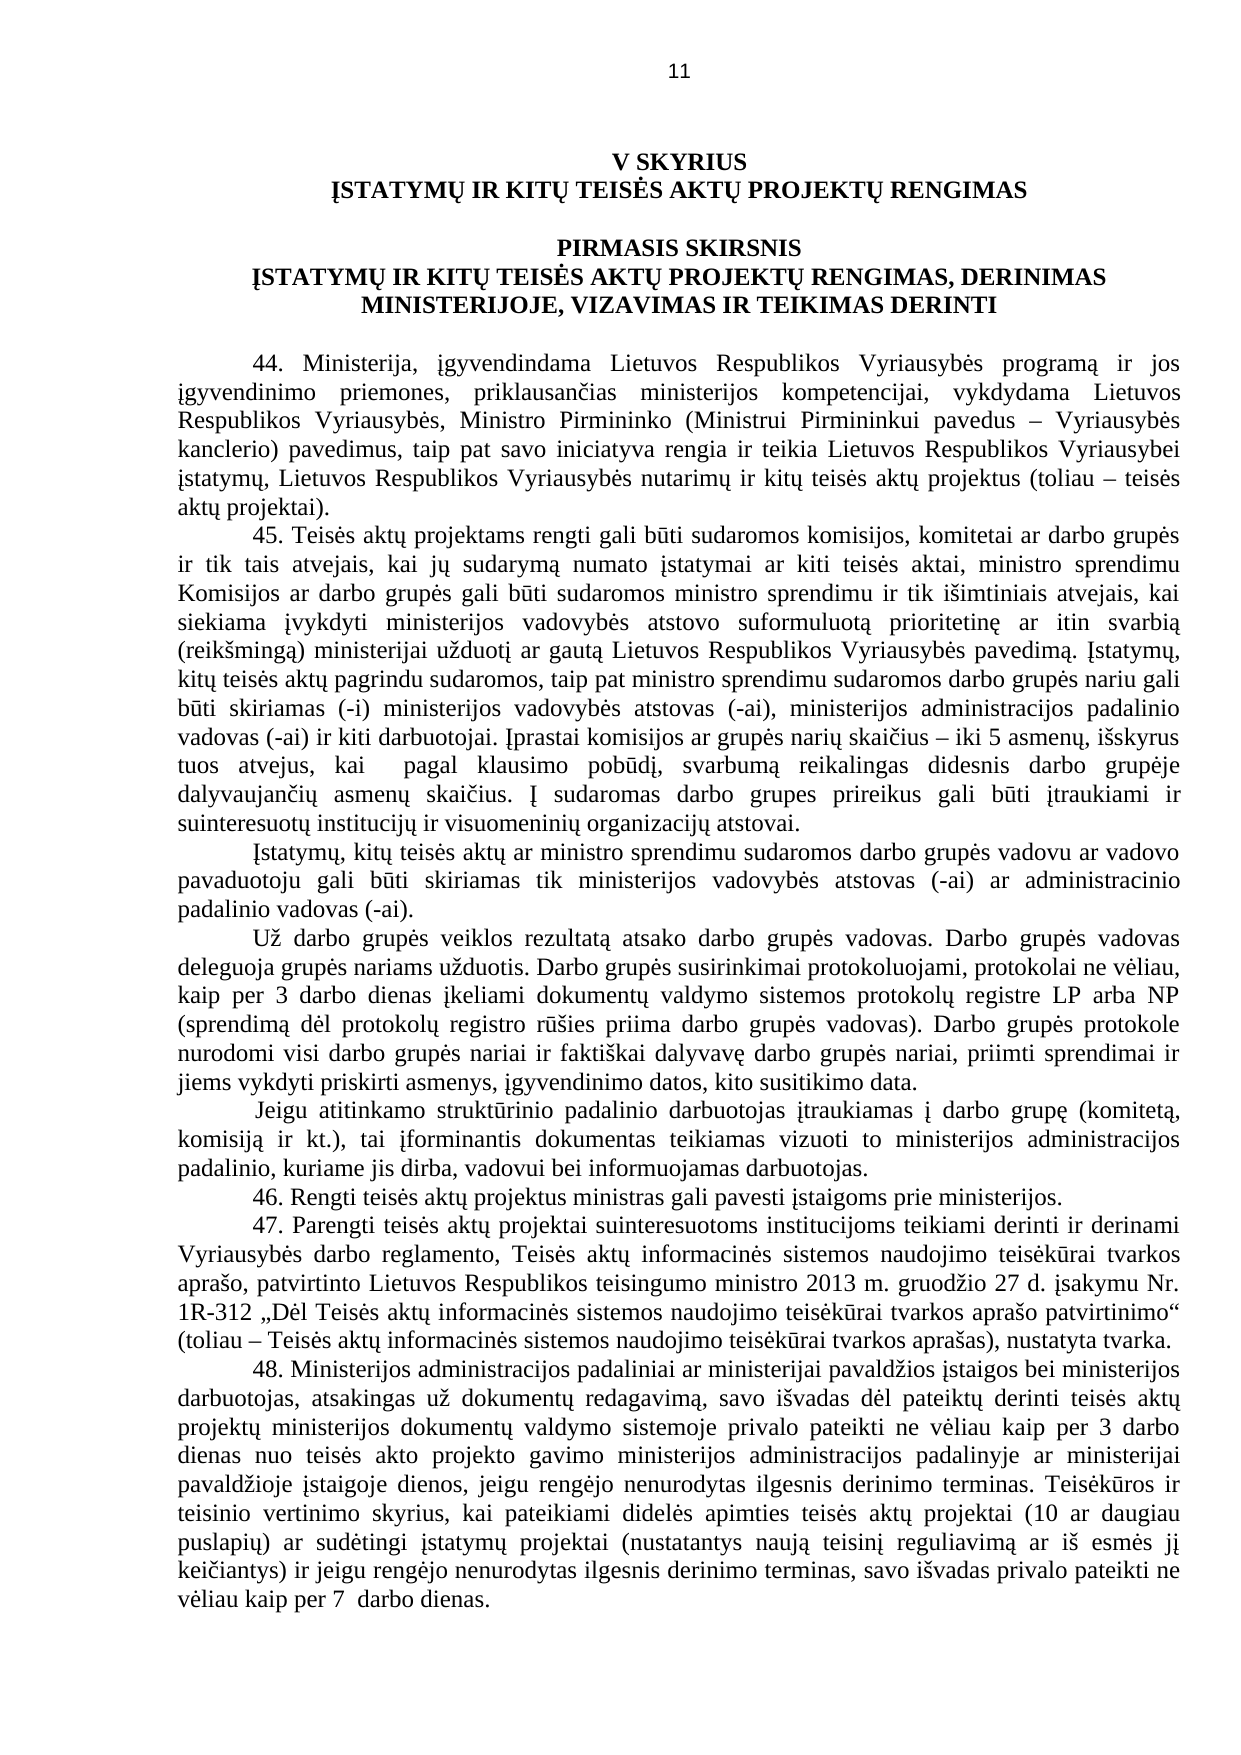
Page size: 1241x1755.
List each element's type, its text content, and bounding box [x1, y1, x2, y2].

text 47. Parengti teisės aktų projektai suinteresuotoms institucijoms teikiami derinti ir derinami Vyriausybės darbo reglamento, Teisės aktų informacinės sistemos naudojimo teisėkūrai tvarkos aprašo, patvirtinto Lietuvos Respublikos teisingumo ministro 2013 m. gruodžio 27 d. įsakymu Nr. 1R-312 „Dėl Teisės aktų informacinės sistemos naudojimo teisėkūrai tvarkos aprašo patvirtinimo“ (toliau – Teisės aktų informacinės sistemos naudojimo teisėkūrai tvarkos aprašas), nustatyta tvarka. [177, 1211, 1181, 1354]
text PIRMASIS SKIRSNIS [177, 233, 1181, 262]
text 44. Ministerija, įgyvendindama Lietuvos Respublikos Vyriausybės programą ir jos įgyvendinimo priemones, priklausančias ministerijos kompetencijai, vykdydama Lietuvos Respublikos Vyriausybės, Ministro Pirmininko (Ministrui Pirmininkui pavedus – Vyriausybės kanclerio) pavedimus, taip pat savo iniciatyva rengia ir teikia Lietuvos Respublikos Vyriausybei įstatymų, Lietuvos Respublikos Vyriausybės nutarimų ir kitų teisės aktų projektus (toliau – teisės aktų projektai). [177, 348, 1181, 521]
text V SKYRIUS [177, 147, 1181, 176]
text 46. Rengti teisės aktų projektus ministras gali pavesti įstaigoms prie ministerijos. [177, 1182, 1181, 1211]
text Už darbo grupės veiklos rezultatą atsako darbo grupės vadovas. Darbo grupės vadovas deleguoja grupės nariams užduotis. Darbo grupės susirinkimai protokoluojami, protokolai ne vėliau, kaip per 3 darbo dienas įkeliami dokumentų valdymo sistemos protokolų registre LP arba NP (sprendimą dėl protokolų registro rūšies priima darbo grupės vadovas). Darbo grupės protokole nurodomi visi darbo grupės nariai ir faktiškai dalyvavę darbo grupės nariai, priimti sprendimai ir jiems vykdyti priskirti asmenys, įgyvendinimo datos, kito susitikimo data. [177, 923, 1181, 1096]
text ĮSTATYMŲ IR KITŲ TEISĖS AKTŲ PROJEKTŲ RENGIMAS [177, 176, 1181, 204]
text Įstatymų, kitų teisės aktų ar ministro sprendimu sudaromos darbo grupės vadovu ar vadovo pavaduotoju gali būti skiriamas tik ministerijos vadovybės atstovas (-ai) ar administracinio padalinio vadovas (-ai). [177, 837, 1181, 923]
text 48. Ministerijos administracijos padaliniai ar ministerijai pavaldžios įstaigos bei ministerijos darbuotojas, atsakingas už dokumentų redagavimą, savo išvadas dėl pateiktų derinti teisės aktų projektų ministerijos dokumentų valdymo sistemoje privalo pateikti ne vėliau kaip per 3 darbo dienas nuo teisės akto projekto gavimo ministerijos administracijos padalinyje ar ministerijai pavaldžioje įstaigoje dienos, jeigu rengėjo nenurodytas ilgesnis derinimo terminas. Teisėkūros ir teisinio vertinimo skyrius, kai pateikiami didelės apimties teisės aktų projektai (10 ar daugiau puslapių) ar sudėtingi įstatymų projektai (nustatantys naują teisinį reguliavimą ar iš esmės jį keičiantys) ir jeigu rengėjo nenurodytas ilgesnis derinimo terminas, savo išvadas privalo pateikti ne vėliau kaip per 7 darbo dienas. [177, 1354, 1181, 1613]
text 45. Teisės aktų projektams rengti gali būti sudaromos komisijos, komitetai ar darbo grupės ir tik tais atvejais, kai jų sudarymą numato įstatymai ar kiti teisės aktai, ministro sprendimu Komisijos ar darbo grupės gali būti sudaromos ministro sprendimu ir tik išimtiniais atvejais, kai siekiama įvykdyti ministerijos vadovybės atstovo suformuluotą prioritetinę ar itin svarbią (reikšmingą) ministerijai užduotį ar gautą Lietuvos Respublikos Vyriausybės pavedimą. Įstatymų, kitų teisės aktų pagrindu sudaromos, taip pat ministro sprendimu sudaromos darbo grupės nariu gali būti skiriamas (-i) ministerijos vadovybės atstovas (-ai), ministerijos administracijos padalinio vadovas (-ai) ir kiti darbuotojai. Įprastai komisijos ar grupės narių skaičius – iki 5 asmenų, išskyrus tuos atvejus, kai pagal klausimo pobūdį, svarbumą reikalingas didesnis darbo grupėje dalyvaujančių asmenų skaičius. Į sudaromas darbo grupes prireikus gali būti įtraukiami ir suinteresuotų institucijų ir visuomeninių organizacijų atstovai. [177, 521, 1181, 837]
text ĮSTATYMŲ IR KITŲ TEISĖS AKTŲ PROJEKTŲ RENGIMAS, DERINIMAS MINISTERIJOJE, VIZAVIMAS IR TEIKIMAS DERINTI [177, 262, 1181, 319]
text Jeigu atitinkamo struktūrinio padalinio darbuotojas įtraukiamas į darbo grupę (komitetą, komisiją ir kt.), tai įforminantis dokumentas teikiamas vizuoti to ministerijos administracijos padalinio, kuriame jis dirba, vadovui bei informuojamas darbuotojas. [177, 1096, 1181, 1182]
